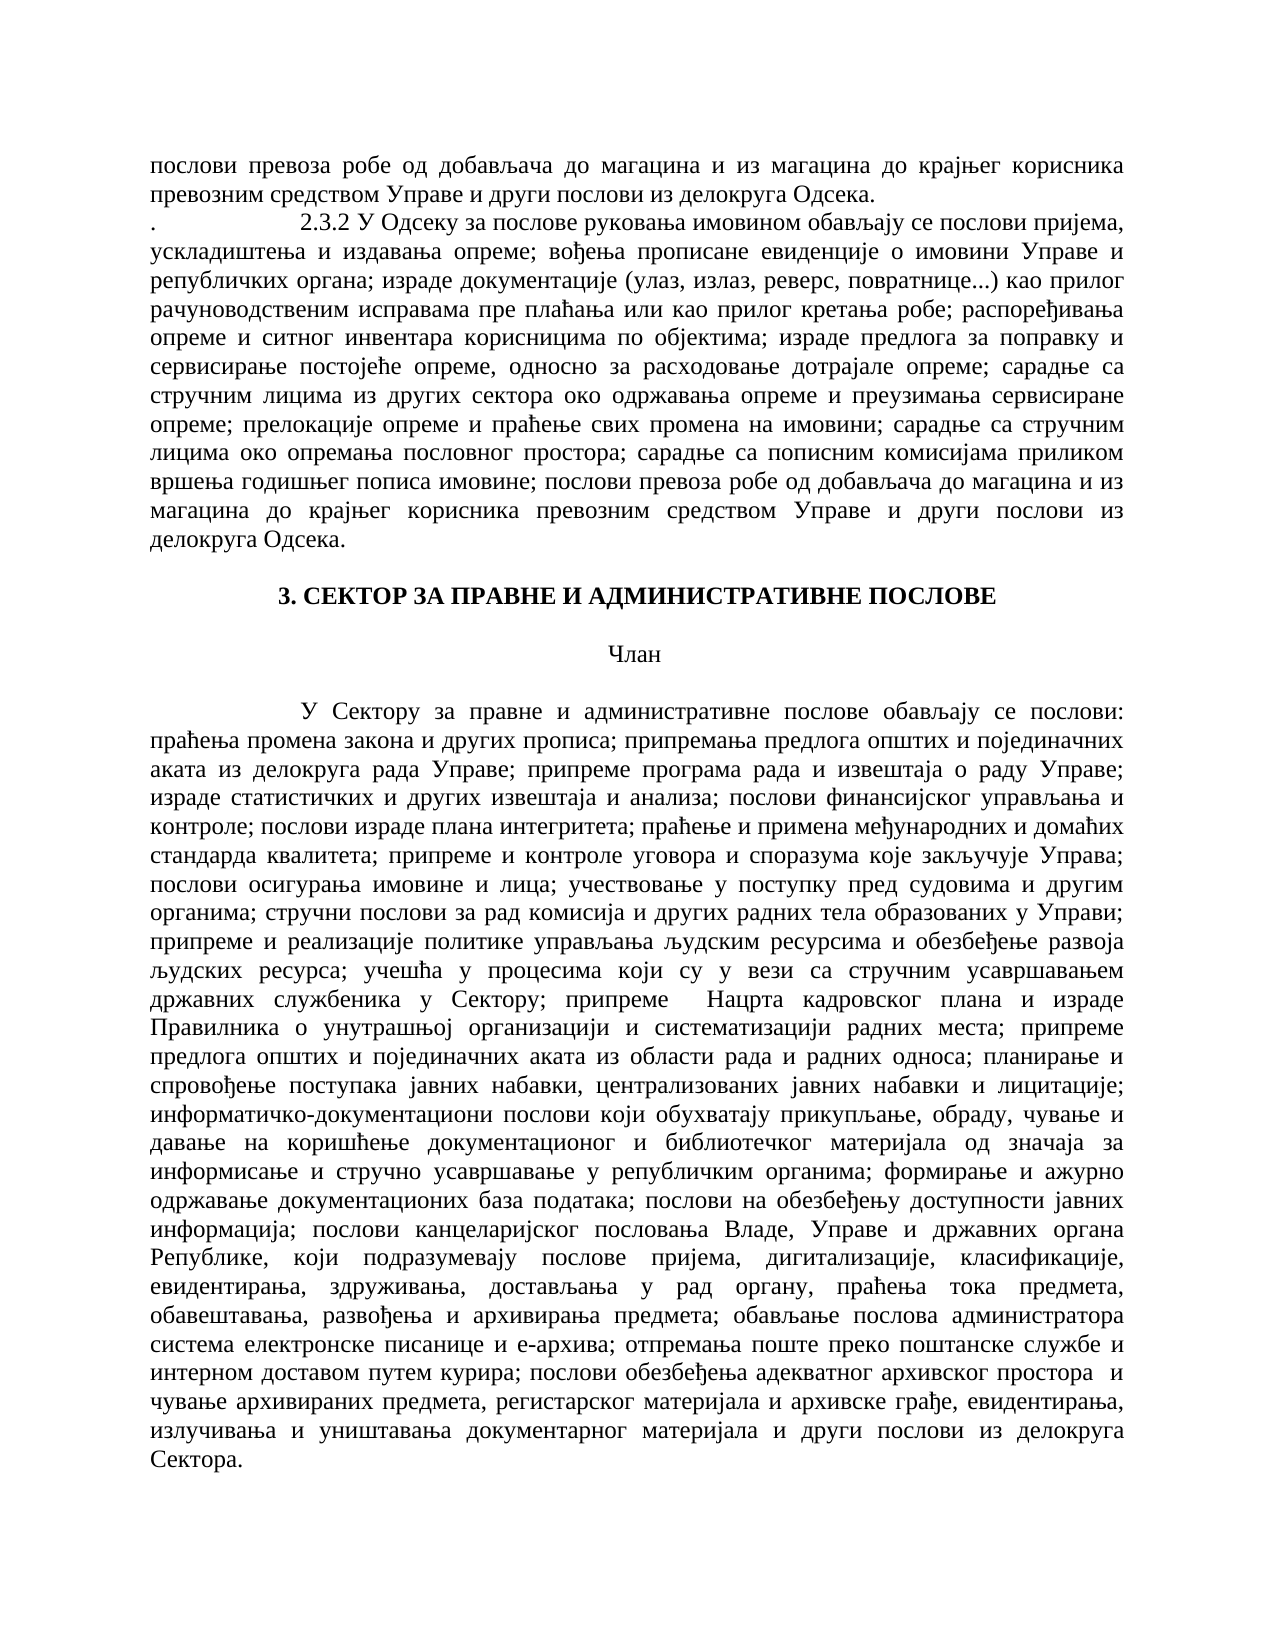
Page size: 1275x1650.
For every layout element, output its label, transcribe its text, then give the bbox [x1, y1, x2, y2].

text послови превоза робе од добављача до магацина и из магацина до крајњег корисника превозним средством Управе и други послови из делокруга Одсека. [150, 150, 1125, 207]
text . 2.3.2 У Одсеку за послове руковања имовином обављају се послови пријема, ускладиштења и издавања опреме; вођења прописане евиденције о имовини Управе и републичких органа; израде документације (улаз, излаз, реверс, повратнице...) као прилог рачуноводственим исправама пре плаћања или као прилог кретања робе; распоређивања опреме и ситног инвентара корисницима по објектима; израде предлога за поправку и сервисирање постојеће опреме, односно за расходовање дотрајале опреме; сарадње са стручним лицима из других сектора око одржавања опреме и преузимања сервисиране опреме; прелокације опреме и праћење свих промена на имовини; сарадње са стручним лицима око опремања пословног простора; сарадње са пописним комисијама приликом вршења годишњег пописа имовине; послови превоза робе од добављача до магацина и из магацина до крајњег корисника превозним средством Управе и други послови из делокруга Одсека. [150, 207, 1125, 552]
text У Сектору за правне и административне послове обављају се послови: праћења промена закона и других прописа; припремања предлога општих и појединачних аката из делокруга рада Управе; припреме програма рада и извештаја о раду Управе; израде статистичких и других извештаја и анализа; послови финансијског управљања и контроле; послови израде плана интегритета; праћење и примена међународних и домаћих стандарда квалитета; припреме и контроле уговора и споразума које закључује Управа; послови осигурања имовине и лица; учествовање у поступку пред судовима и другим органима; стручни послови за рад комисија и других радних тела образованих у Управи; припреме и реализације политике управљања људским ресурсима и обезбеђење развоја људских ресурса; учешћа у процесима који су у вези са стручним усавршавањем државних службеника у Сектору; припреме Нацрта кадровског плана и израде Правилника о унутрашњој организацији и систематизацији радних места; припреме предлога општих и појединачних аката из области рада и радних односа; планирање и спровођење поступака јавних набавки, централизованих јавних набавки и лицитације; информатичко-документациони послови који обухватају прикупљање, обраду, чување и давање на коришћење документационог и библиотечког материјала од значаја за информисање и стручно усавршавање у републичким органима; формирање и ажурно одржавање документационих база података; послови на обезбеђењу доступности јавних информација; послови канцеларијског пословања Владе, Управе и државних органа Републике, који подразумевају послове пријема, дигитализације, класификације, евидентирања, здруживања, достављања у рад органу, праћења тока предмета, обавештавања, развођења и архивирања предмета; обављање послова администратора система електронске писанице и е-архива; отпремања поште преко поштанске службе и интерном доставом путем курира; послови обезбеђења адекватног архивског простора и чување архивираних предмета, регистарског материјала и архивске грађе, евидентирања, излучивања и уништавања документарног материјала и други послови из делокруга Сектора. [150, 696, 1125, 1472]
text Члан [150, 639, 1125, 667]
text 3. СЕКТОР ЗА ПРАВНЕ И АДМИНИСТРАТИВНЕ ПОСЛОВЕ [150, 581, 1125, 610]
